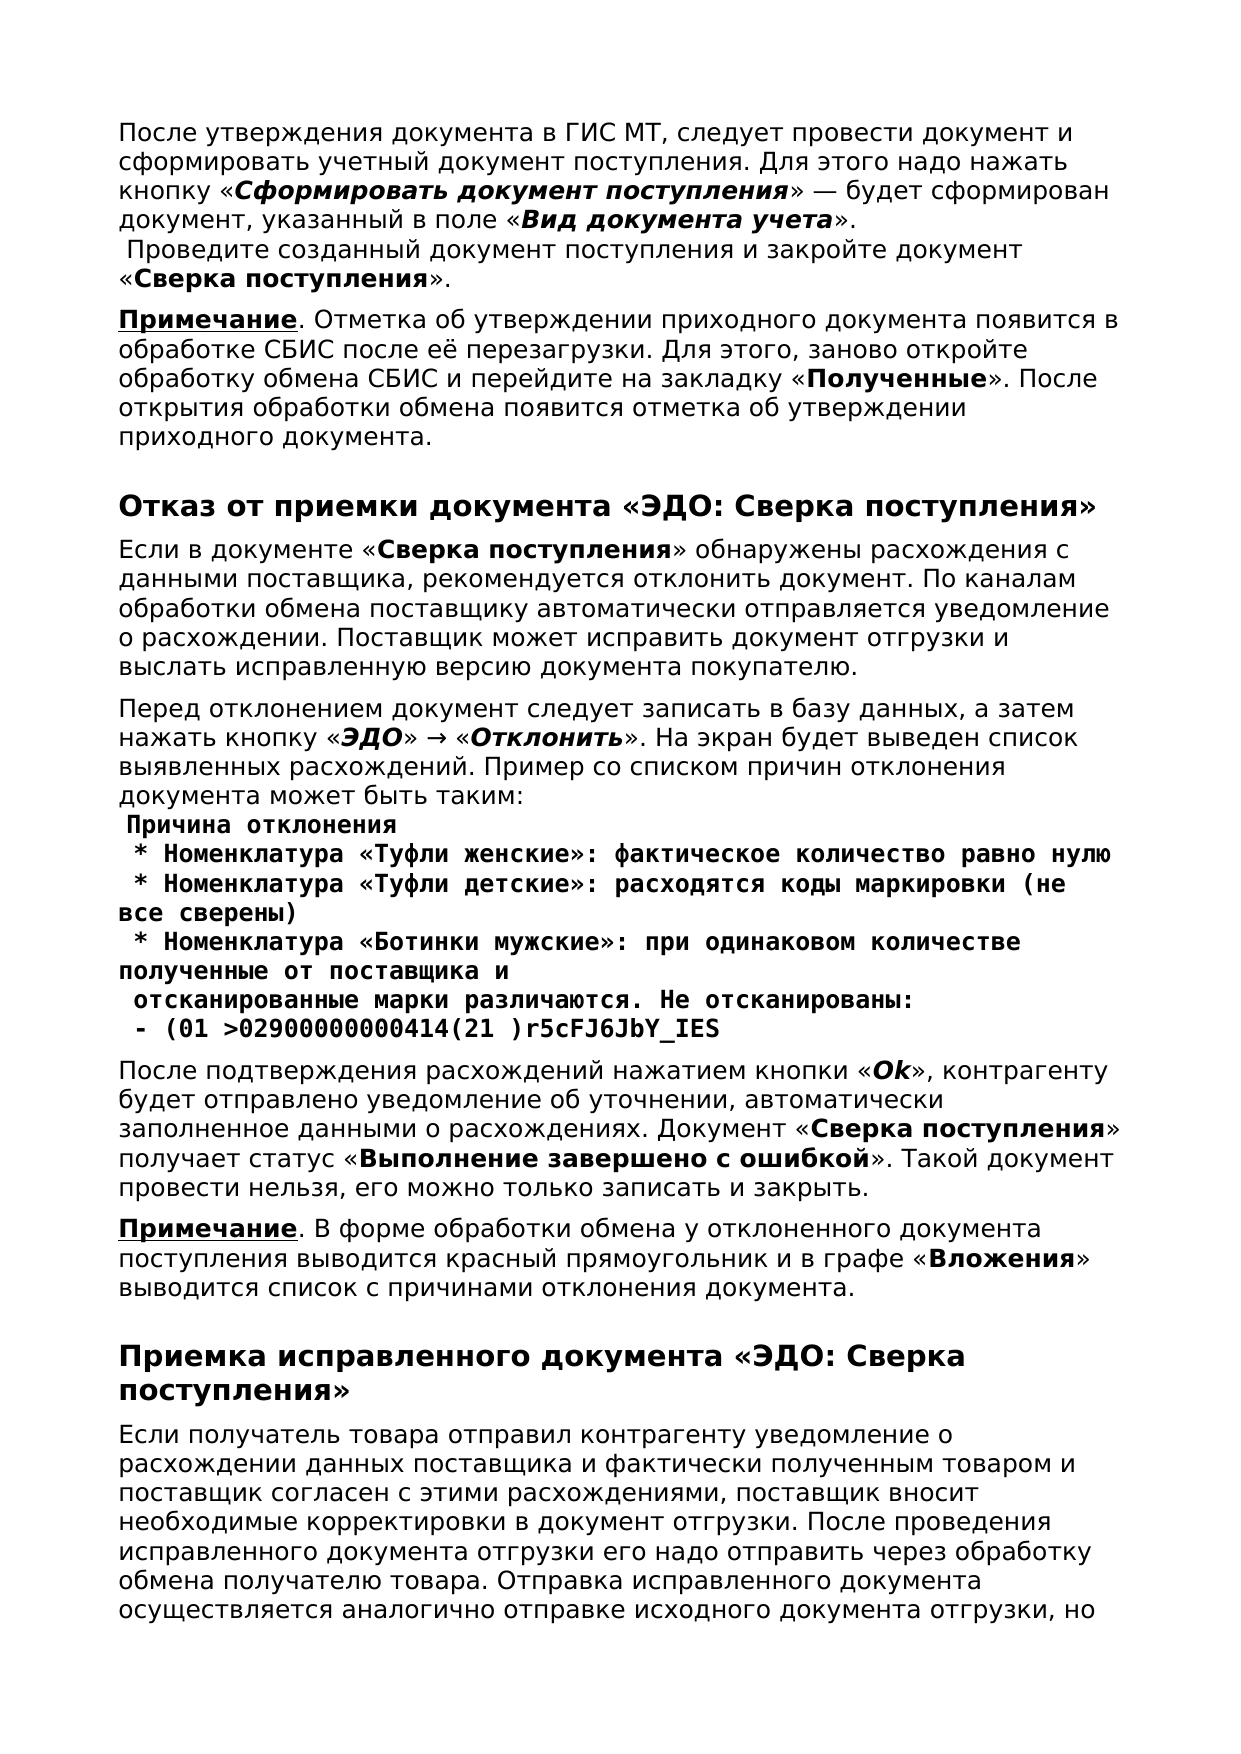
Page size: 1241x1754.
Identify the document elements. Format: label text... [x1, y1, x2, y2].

subtitle Отказ от приемки документа «ЭДО: Сверка поступления» [118, 489, 1122, 523]
text Примечание. Отметка об утверждении приходного документа появится в обработке СБИС после её перезагрузки. Для этого, заново откройте обработку обмена СБИС и перейдите на закладку «Полученные». После открытия обработки обмена появится отметка об утверждении приходного документа. [118, 306, 1122, 451]
text После утверждения документа в ГИС МТ, следует провести документ и сформировать учетный документ поступления. Для этого надо нажать кнопку «Сформировать документ поступления» — будет сформирован документ, указанный в поле «Вид документа учета». Проведите созданный документ поступления и закройте документ «Сверка поступления». [118, 118, 1122, 293]
text После подтверждения расхождений нажатием кнопки «Ok», контрагенту будет отправлено уведомление об уточнении, автоматически заполненное данными о расхождениях. Документ «Сверка поступления» получает статус «Выполнение завершено с ошибкой». Такой документ провести нельзя, его можно только записать и закрыть. [118, 1056, 1122, 1202]
text Перед отклонением документ следует записать в базу данных, а затем нажать кнопку «ЭДО» → «Отклонить». На экран будет выведен список выявленных расхождений. Пример со списком причин отклонения документа может быть таким: Причина отклонения * Номенклатура «Туфли женские»: фактическое количество равно нулю * Номенклатура «Туфли детские»: расходятся коды маркировки (не все сверены) * Номенклатура «Ботинки мужские»: при одинаковом количестве полученные от поставщика и отсканированные марки различаются. Не отсканированы: - (01 >02900000000414(21 )r5cFJ6JbY_IES [118, 694, 1122, 1044]
text Если получатель товара отправил контрагенту уведомление о расхождении данных поставщика и фактически полученным товаром и поставщик согласен с этими расхождениями, поставщик вносит необходимые корректировки в документ отгрузки. После проведения исправленного документа отгрузки его надо отправить через обработку обмена получателю товара. Отправка исправленного документа осуществляется аналогично отправке исходного документа отгрузки, но [118, 1420, 1122, 1624]
subtitle Приемка исправленного документа «ЭДО: Сверка поступления» [118, 1339, 1122, 1407]
text Если в документе «Сверка поступления» обнаружены расхождения с данными поставщика, рекомендуется отклонить документ. По каналам обработки обмена поставщику автоматически отправляется уведомление о расхождении. Поставщик может исправить документ отгрузки и выслать исправленную версию документа покупателю. [118, 535, 1122, 681]
text Примечание. В форме обработки обмена у отклоненного документа поступления выводится красный прямоугольник и в графе «Вложения» выводится список с причинами отклонения документа. [118, 1214, 1122, 1302]
